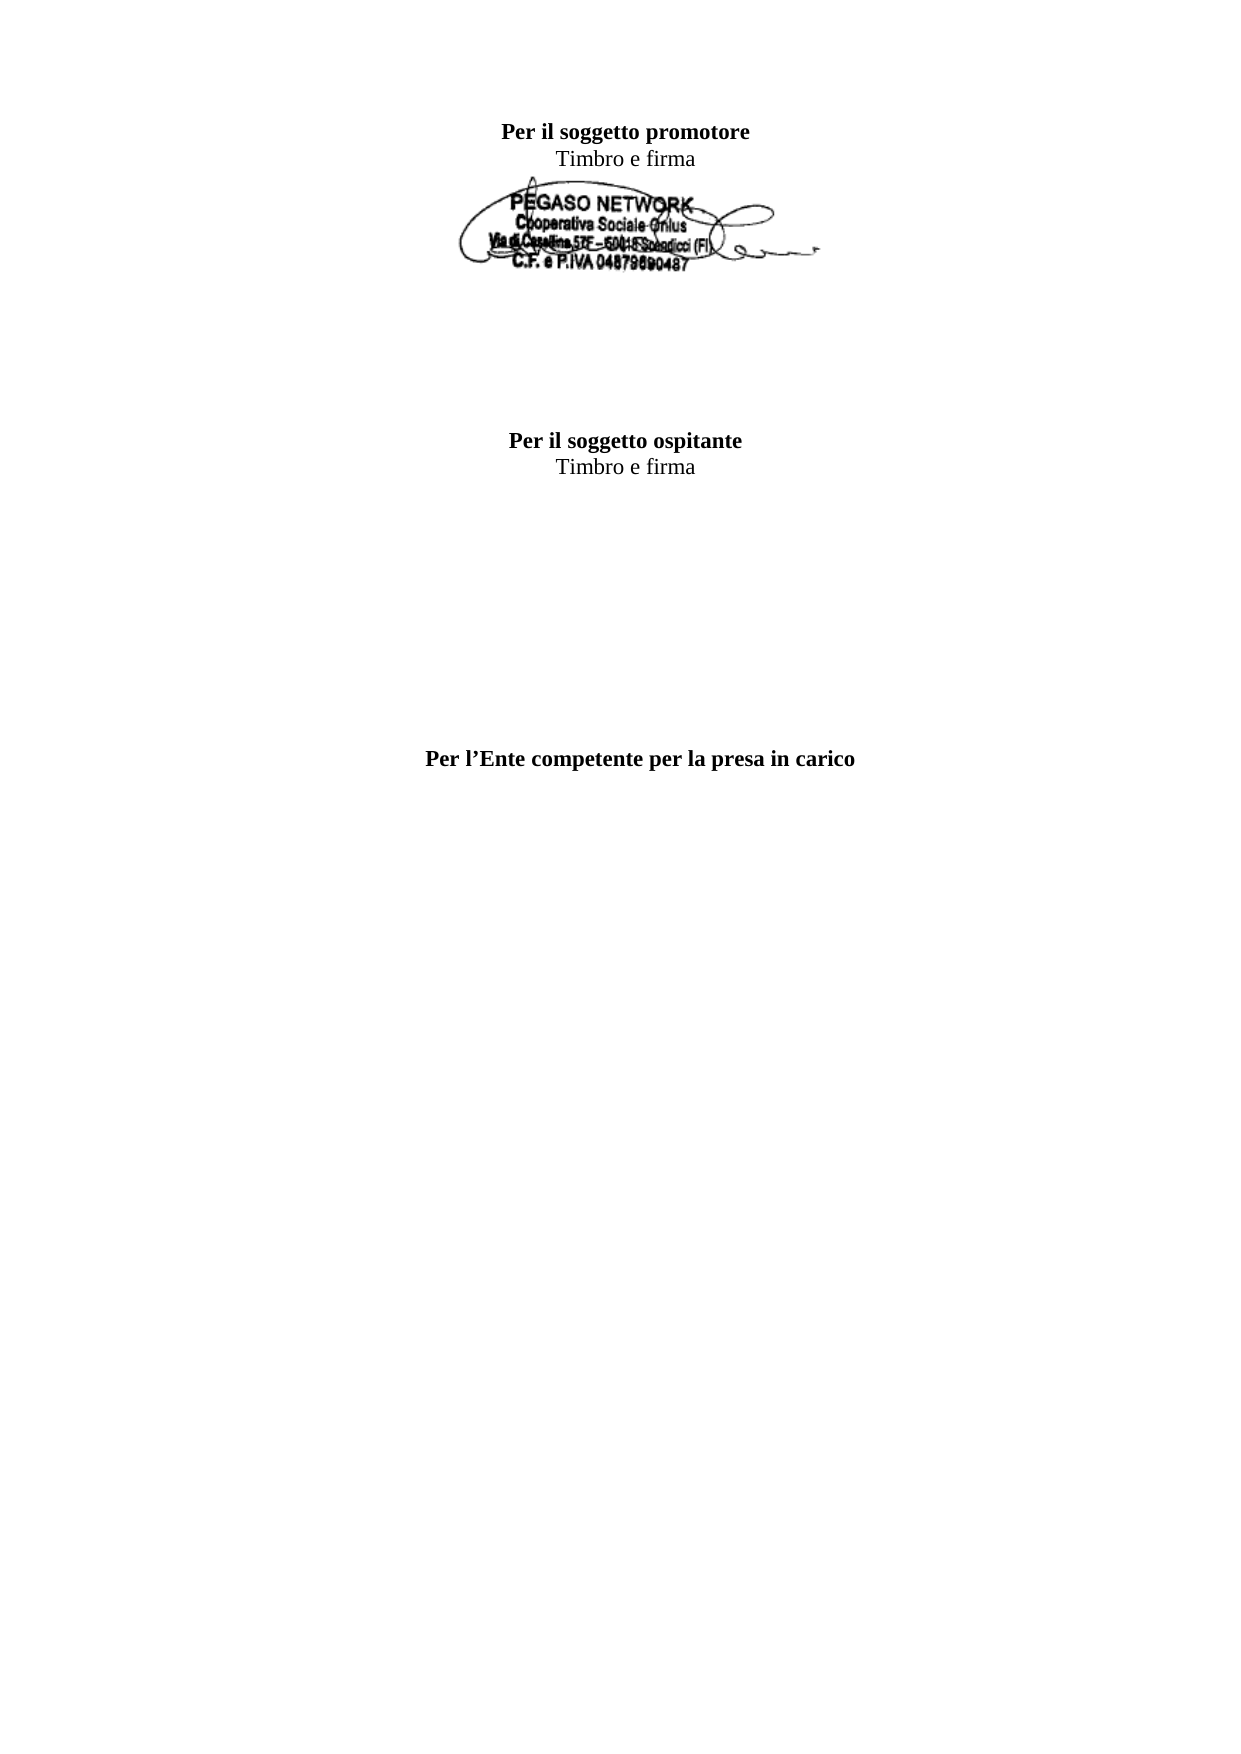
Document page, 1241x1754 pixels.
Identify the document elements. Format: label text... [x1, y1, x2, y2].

text Per il soggetto ospitante [129, 427, 1122, 453]
text Per il soggetto promotore [129, 118, 1122, 144]
text Per l’Ente competente per la presa in carico [118, 745, 1122, 771]
text Timbro e firma [129, 453, 1122, 480]
text Timbro e firma [129, 144, 1122, 171]
